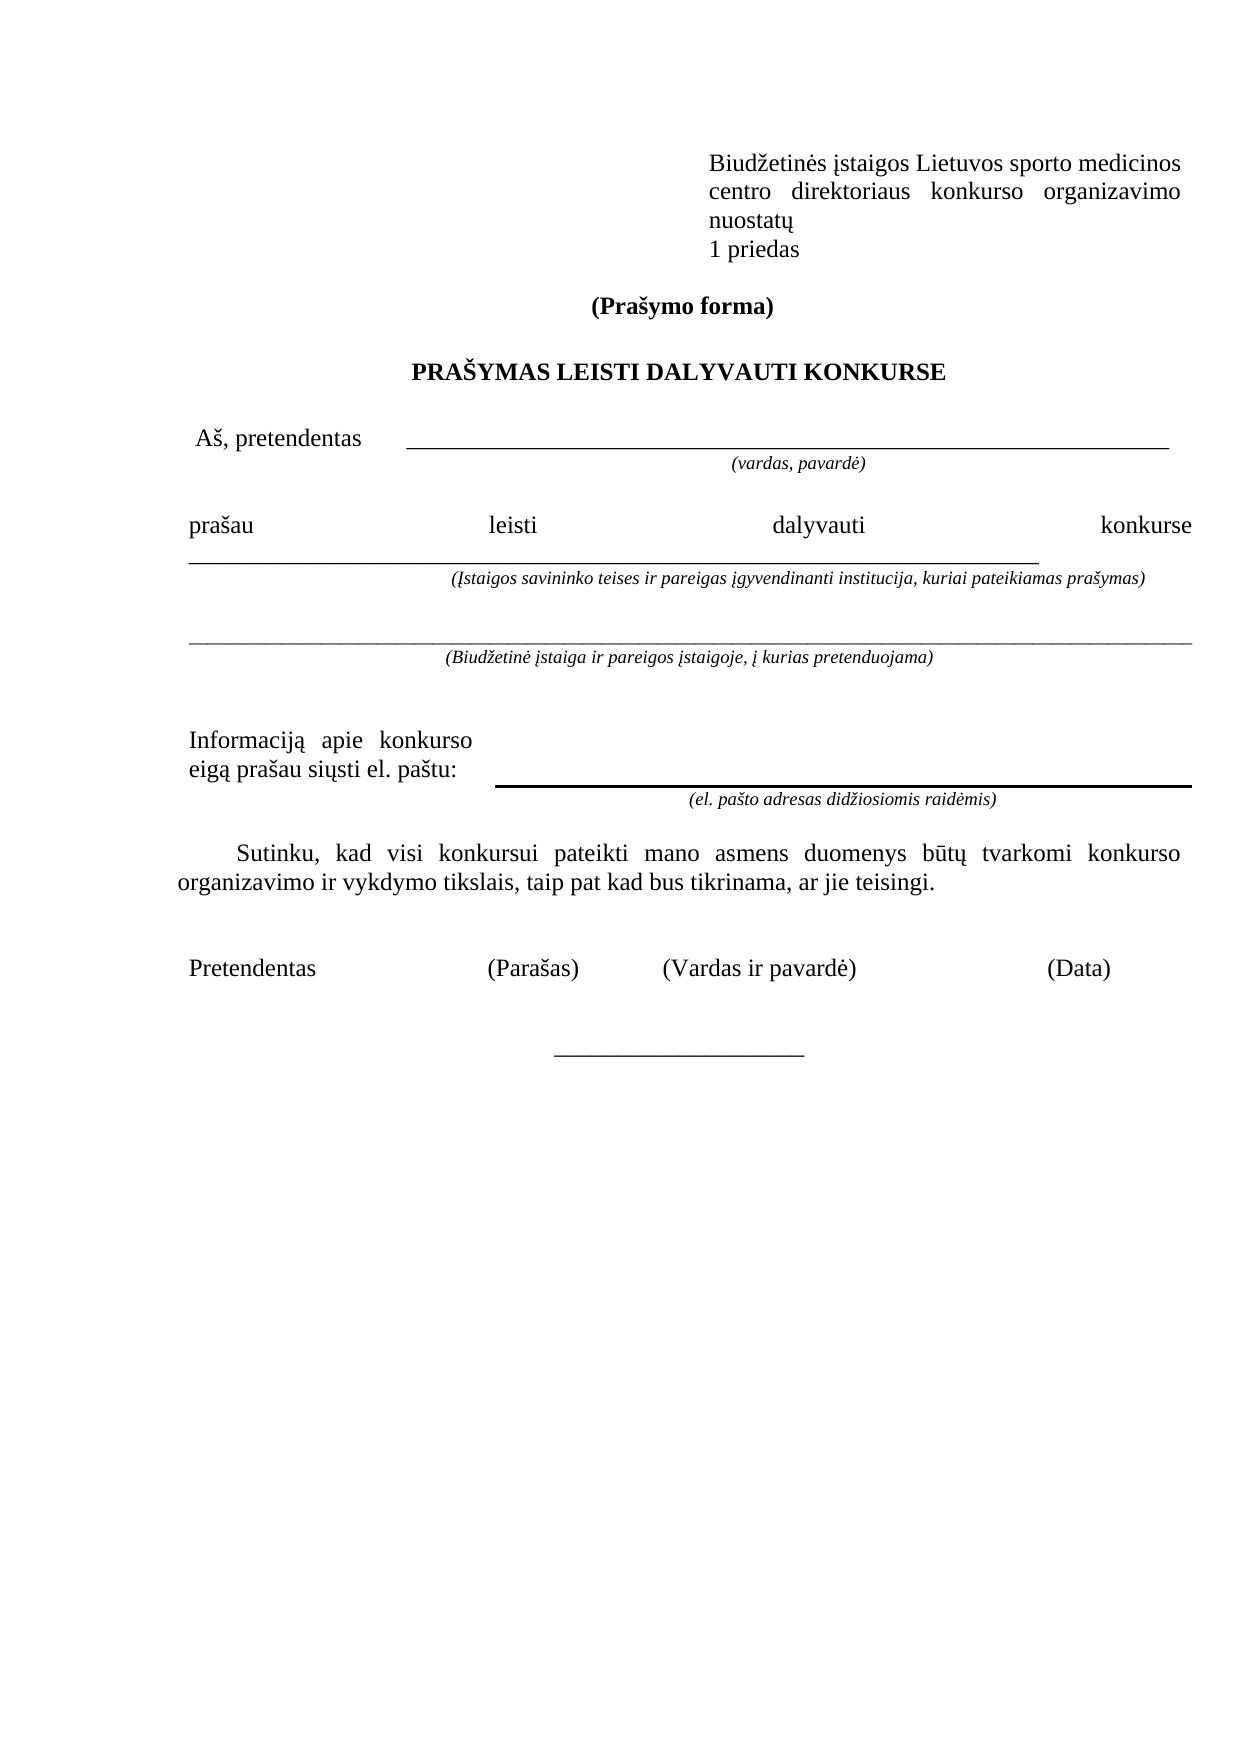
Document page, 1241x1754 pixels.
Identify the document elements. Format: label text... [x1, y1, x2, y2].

text Biudžetinės įstaigos Lietuvos sporto medicinos centro direktoriaus konkurso organizavimo nuostatų [709, 148, 1181, 234]
table_cell (Biudžetinė įstaiga ir pareigos įstaigoje, į kurias pretenduojama) [177, 646, 1204, 668]
table_header Informaciją apie konkurso eigą prašau siųsti el. paštu: [177, 725, 484, 809]
text (Prašymo forma) [177, 291, 1181, 320]
table_header Pretendentas [177, 896, 415, 1011]
table_cell (Įstaigos savininko teises ir pareigas įgyvendinanti institucija, kuriai pateikiamas prašymas) [395, 567, 1204, 596]
text PRAŠYMAS LEISTI DALYVAUTI KONKURSE [177, 357, 1181, 386]
table_header Aš, pretendentas [177, 424, 395, 452]
table_header (Data) [989, 896, 1122, 1011]
table_cell [177, 452, 395, 481]
text –––––––––––––––––––– [177, 1039, 1181, 1068]
table_cell [395, 596, 1204, 625]
text Sutinku, kad visi konkursui pateikti mano asmens duomenys būtų tvarkomi konkurso organizavimo ir vykdymo tikslais, taip pat kad bus tikrinama, ar jie teisingi. [177, 838, 1181, 896]
table_header (Vardas ir pavardė) [651, 896, 988, 1011]
table_cell [177, 567, 395, 596]
table_header _____________________________________________________________ [395, 424, 1204, 452]
table_cell prašau leisti dalyvauti konkurse ____________________________________________________________________ [177, 481, 1204, 567]
table_header (Parašas) [415, 896, 651, 1011]
table_cell ___________________________________________________________________________________________________________ [177, 625, 1204, 646]
text 1 priedas [709, 234, 1181, 263]
table_cell (vardas, pavardė) [395, 452, 1204, 481]
table_cell [177, 596, 395, 625]
table_header (el. pašto adresas didžiosiomis raidėmis) [484, 725, 1204, 809]
